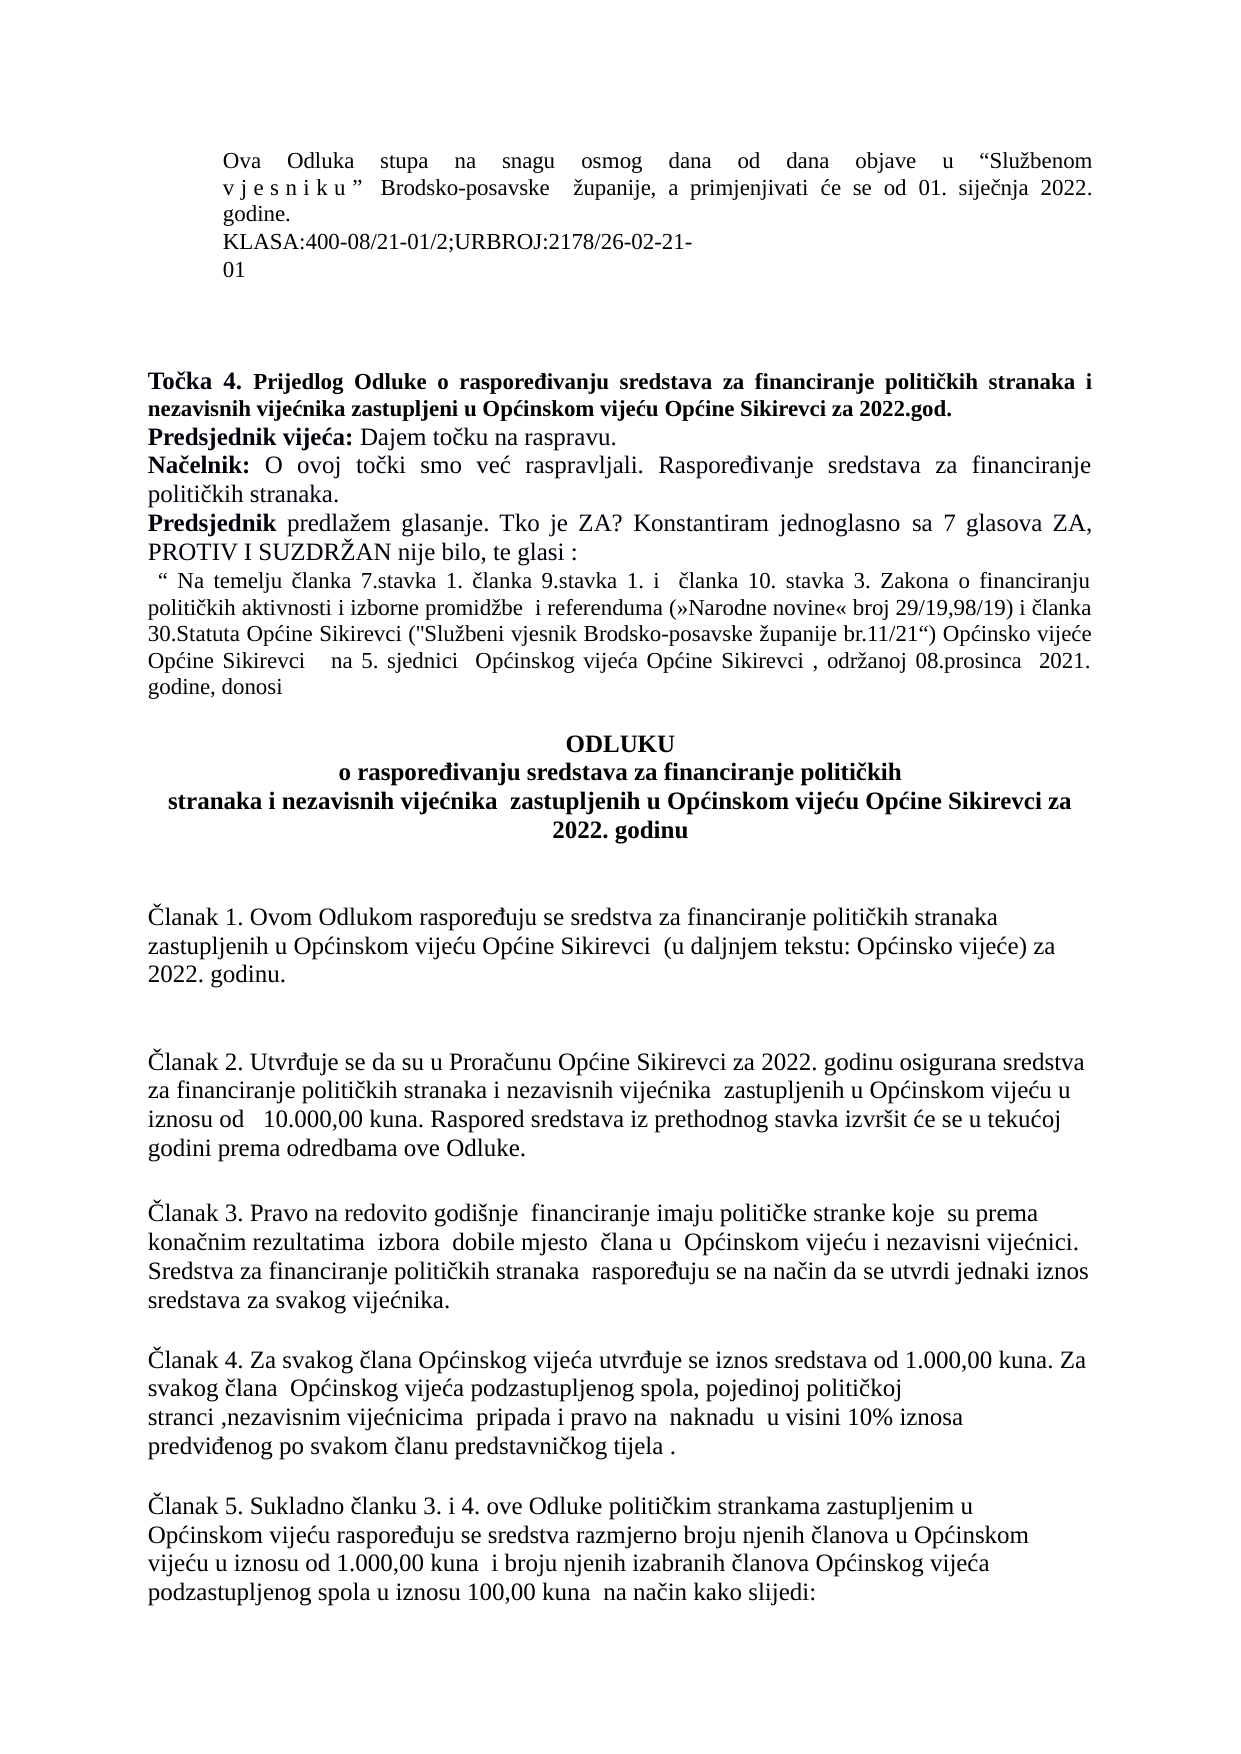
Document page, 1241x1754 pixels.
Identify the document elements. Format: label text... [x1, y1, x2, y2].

table_header [708, 227, 1025, 366]
text Članak 4. Za svakog člana Općinskog vijeća utvrđuje se iznos sredstava od 1.000,00 kuna. Za svakog člana Općinskog vijeća podzastupljenog spola, pojedinoj političkoj stranci ,nezavisnim vijećnicima pripada i pravo na naknadu u visini 10% iznosa predviđenog po svakom članu predstavničkog tijela . [148, 1345, 1093, 1460]
text ODLUKU o raspoređivanju sredstava za financiranje političkih stranaka i nezavisnih vijećnika zastupljenih u Općinskom vijeću Općine Sikirevci za 2022. godinu [148, 729, 1093, 844]
list Ova Odluka stupa na snagu osmog dana od dana objave u “Službenom vjesniku” Brodsko-posavske županije, a primjenjivati će se od 01. siječnja 2022. godine. [185, 148, 1093, 227]
text Članak 1. Ovom Odlukom raspoređuju se sredstva za financiranje političkih stranaka zastupljenih u Općinskom vijeću Općine Sikirevci (u daljnjem tekstu: Općinsko vijeće) za 2022. godinu. [148, 902, 1093, 988]
text Predsjednik vijeća: Dajem točku na raspravu. [148, 422, 1093, 450]
table_header KLASA:400-08/21-01/2;URBROJ:2178/26-02-21-01 [148, 227, 708, 366]
text Članak 3. Pravo na redovito godišnje financiranje imaju političke stranke koje su prema konačnim rezultatima izbora dobile mjesto člana u Općinskom vijeću i nezavisni vijećnici. Sredstva za financiranje političkih stranaka raspoređuju se na način da se utvrdi jednaki iznos sredstava za svakog vijećnika. [148, 1198, 1093, 1313]
text “ Na temelju članka 7.stavka 1. članka 9.stavka 1. i članka 10. stavka 3. Zakona o financiranju političkih aktivnosti i izborne promidžbe i referenduma (»Narodne novine« broj 29/19,98/19) i članka 30.Statuta Općine Sikirevci (''Službeni vjesnik Brodsko-posavske županije br.11/21“) Općinsko vijeće Općine Sikirevci na 5. sjednici Općinskog vijeća Općine Sikirevci , održanoj 08.prosinca 2021. godine, donosi [148, 565, 1093, 699]
text Predsjednik predlažem glasanje. Tko je ZA? Konstantiram jednoglasno sa 7 glasova ZA, PROTIV I SUZDRŽAN nije bilo, te glasi : [148, 508, 1093, 565]
text Članak 2. Utvrđuje se da su u Proračunu Općine Sikirevci za 2022. godinu osigurana sredstva za financiranje političkih stranaka i nezavisnih vijećnika zastupljenih u Općinskom vijeću u iznosu od 10.000,00 kuna. Raspored sredstava iz prethodnog stavka izvršit će se u tekućoj godini prema odredbama ove Odluke. [148, 1047, 1093, 1162]
text Članak 5. Sukladno članku 3. i 4. ove Odluke političkim strankama zastupljenim u Općinskom vijeću raspoređuju se sredstva razmjerno broju njenih članova u Općinskom vijeću u iznosu od 1.000,00 kuna i broju njenih izabranih članova Općinskog vijeća podzastupljenog spola u iznosu 100,00 kuna na način kako slijedi: [148, 1491, 1093, 1606]
text Točka 4. Prijedlog Odluke o raspoređivanju sredstava za financiranje političkih stranaka i nezavisnih vijećnika zastupljeni u Općinskom vijeću Općine Sikirevci za 2022.god. [148, 366, 1093, 422]
text Načelnik: O ovoj točki smo već raspravljali. Raspoređivanje sredstava za financiranje političkih stranaka. [148, 450, 1093, 508]
